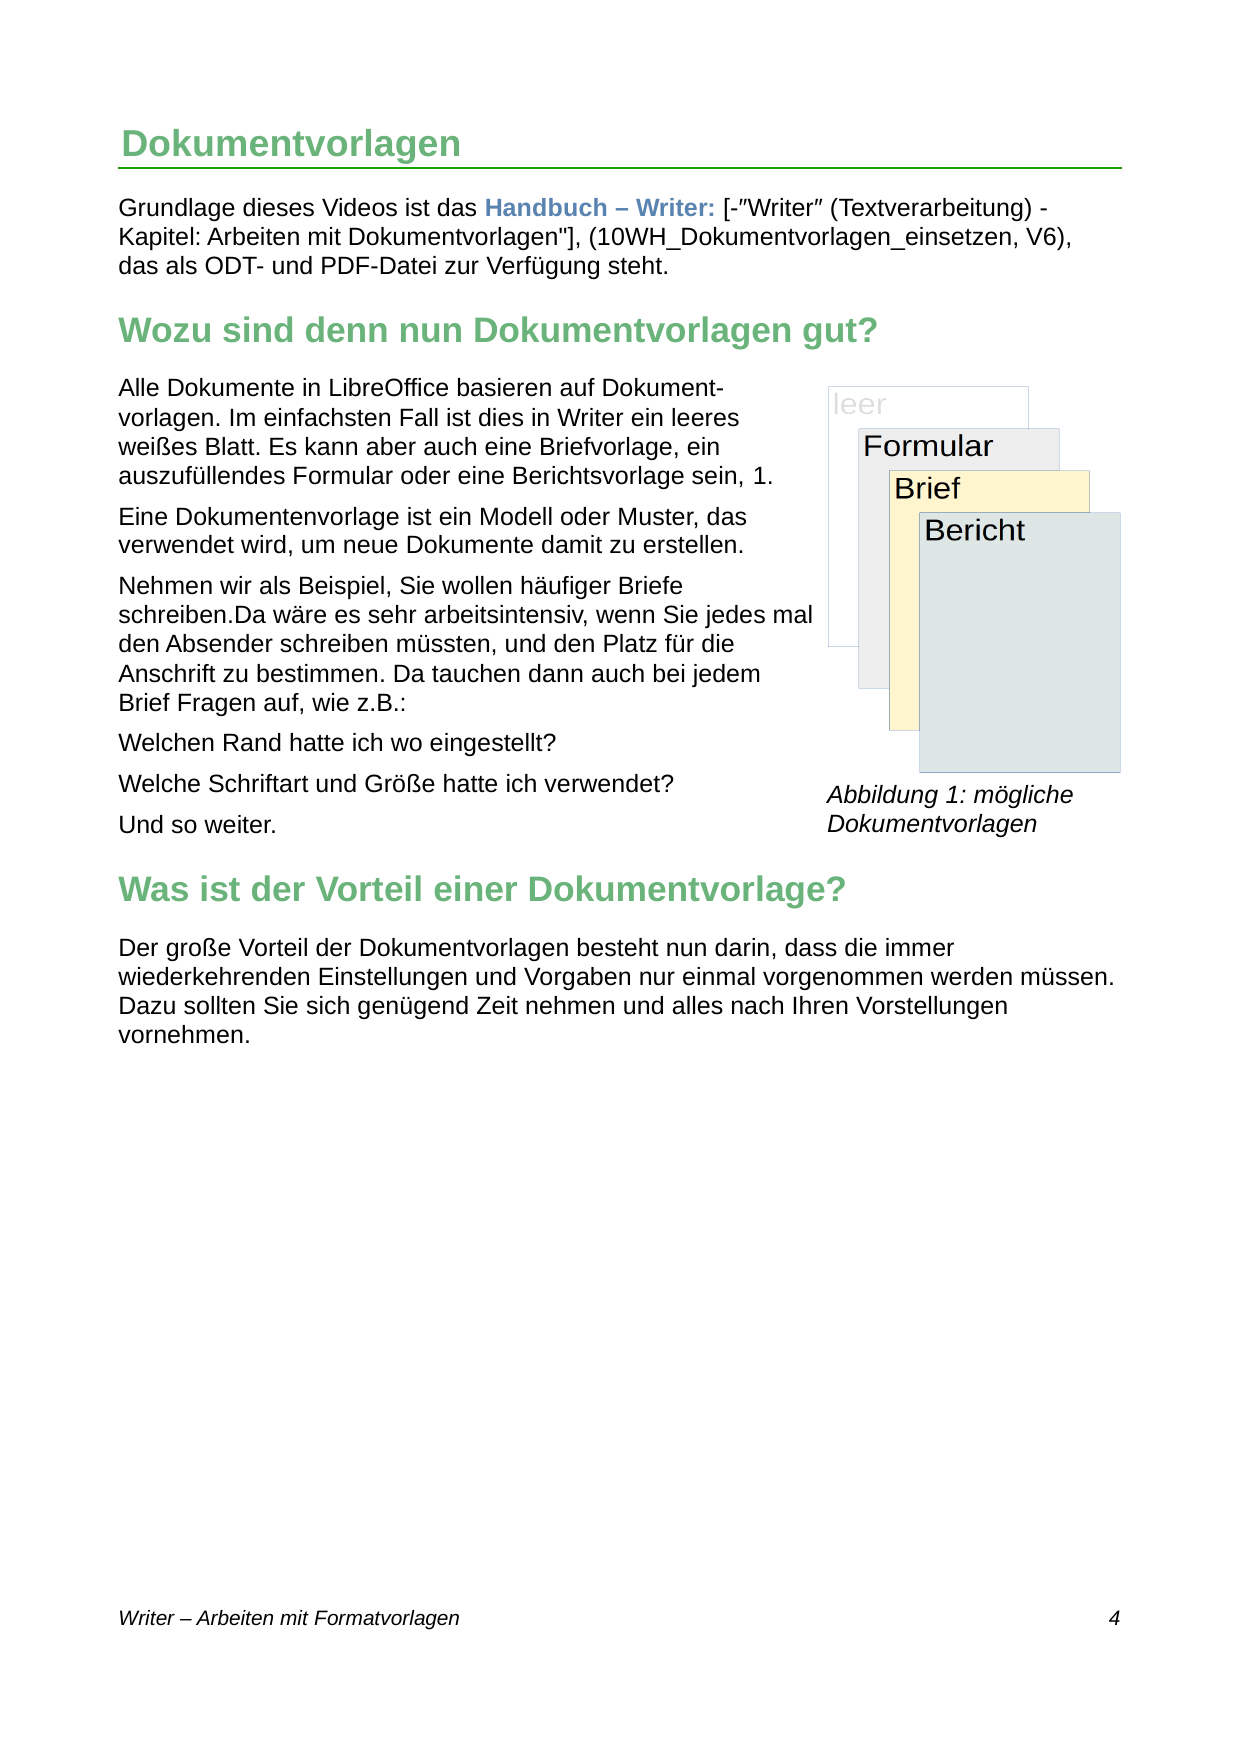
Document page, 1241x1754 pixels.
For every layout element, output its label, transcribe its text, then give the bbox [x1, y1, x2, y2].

text Welchen Rand hatte ich wo eingestellt? [118, 728, 826, 757]
text Eine Dokumentenvorlage ist ein Modell oder Muster, das verwendet wird, um neue Dokumente damit zu erstellen. [118, 501, 826, 559]
subtitle Was ist der Vorteil einer Dokumentvorlage? [118, 868, 1122, 909]
text Nehmen wir als Beispiel, Sie wollen häufiger Briefe schreiben.Da wäre es sehr arbeitsintensiv, wenn Sie jedes mal den Absender schreiben müssten, und den Platz für die Anschrift zu bestimmen. Da tauchen dann auch bei jedem Brief Fragen auf, wie z.B.: [118, 571, 826, 717]
picture [826, 381, 1123, 775]
text Welche Schriftart und Größe hatte ich verwendet? [118, 769, 827, 798]
text Alle Dokumente in LibreOffice basieren auf Dokument-vorlagen. Im einfachsten Fall ist dies in Writer ein leeres weißes Blatt. Es kann aber auch eine Briefvorlage, ein auszufüllendes Formular oder eine Berichtsvorlage sein, Abbildung 1. [118, 373, 1122, 489]
subtitle Dokumentvorlagen [118, 118, 1122, 167]
text Grundlage dieses Videos ist das Handbuch – Writer: [-″Writer″ (Textverarbeitung) - Kapitel: Arbeiten mit Dokumentvorlagen"], (10WH_Dokumentvorlagen_einsetzen, V6), das als ODT- und PDF-Datei zur Verfügung steht. [670, 193, 1122, 280]
text Abbildung 1: mögliche Dokumentvorlagen [827, 775, 1122, 838]
text Grundlage dieses Videos ist das Handbuch – Writer: [-″Writer″ (Textverarbeitung) - Kapitel: Arbeiten mit Dokumentvorlagen"], (10WH_Dokumentvorlagen_einsetzen, V6), das als ODT- und PDF-Datei zur Verfügung steht. [118, 193, 716, 222]
subtitle Wozu sind denn nun Dokumentvorlagen gut? [118, 309, 1122, 350]
text Der große Vorteil der Dokumentvorlagen besteht nun darin, dass die immer wiederkehrenden Einstellungen und Vorgaben nur einmal vorgenommen werden müssen. Dazu sollten Sie sich genügend Zeit nehmen und alles nach Ihren Vorstellungen vornehmen. [118, 933, 1122, 1049]
text Und so weiter. [118, 810, 1122, 839]
